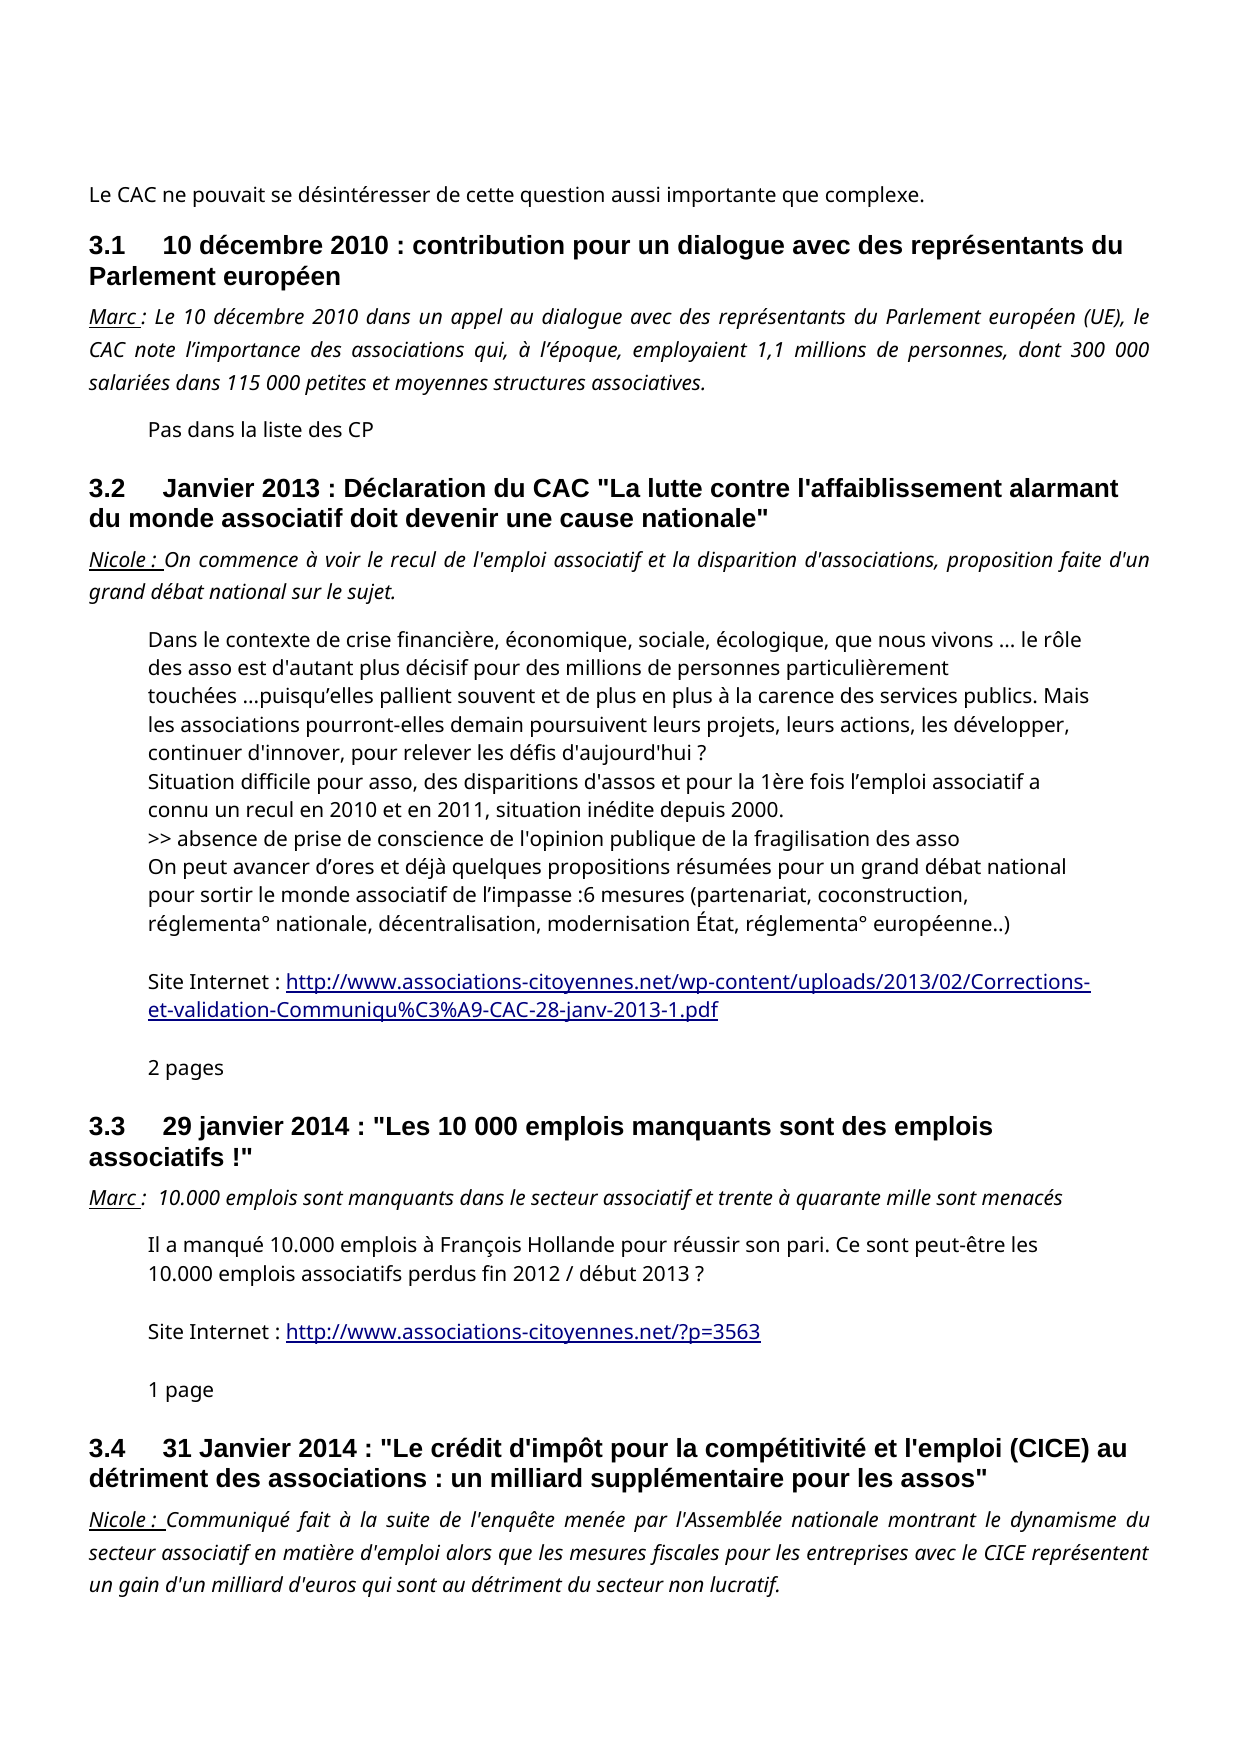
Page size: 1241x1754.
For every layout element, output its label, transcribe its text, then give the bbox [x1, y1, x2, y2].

text Marc : 10.000 emplois sont manquants dans le secteur associatif et trente à quarante mille sont menacés [89, 1183, 1152, 1212]
text Il a manqué 10.000 emplois à François Hollande pour réussir son pari. Ce sont peut-être les 10.000 emplois associatifs perdus fin 2012 / début 2013 ? [148, 1231, 1092, 1287]
text Nicole : On commence à voir le recul de l'emploi associatif et la disparition d'associations, proposition faite d'un grand débat national sur le sujet. [89, 545, 1152, 606]
text 2 pages [148, 1053, 1092, 1082]
text Marc : Le 10 décembre 2010 dans un appel au dialogue avec des représentants du Parlement européen (UE), le CAC note l’importance des associations qui, à l’époque, employaient 1,1 millions de personnes, dont 300 000 salariées dans 115 000 petites et moyennes structures associatives. [89, 302, 1152, 396]
text 1 page [148, 1375, 1092, 1403]
text Le CAC ne pouvait se désintéresser de cette question aussi importante que complexe. [89, 180, 1152, 208]
subtitle 10 décembre 2010 : contribution pour un dialogue avec des représentants du Parlement européen [89, 230, 1152, 291]
subtitle 31 Janvier 2014 : "Le crédit d'impôt pour la compétitivité et l'emploi (CICE) au détriment des associations : un milliard supplémentaire pour les assos" [89, 1433, 1152, 1493]
table_cell [89, 89, 1104, 133]
text Site Internet : http://www.associations-citoyennes.net/wp-content/uploads/2013/02/Corrections-et-validation-Communiqu%C3%A9-CAC-28-janv-2013-1.pdf [148, 967, 1092, 1024]
text Nicole : Communiqué fait à la suite de l'enquête menée par l'Assemblée nationale montrant le dynamisme du secteur associatif en matière d'emploi alors que les mesures fiscales pour les entreprises avec le CICE représentent un gain d'un milliard d'euros qui sont au détriment du secteur non lucratif. [89, 1505, 1152, 1599]
subtitle 29 janvier 2014 : "Les 10 000 emplois manquants sont des emplois associatifs !" [89, 1111, 1152, 1172]
text Pas dans la liste des CP [148, 415, 1092, 443]
subtitle Janvier 2013 : Déclaration du CAC "La lutte contre l'affaiblissement alarmant du monde associatif doit devenir une cause nationale" [89, 473, 1152, 533]
text Dans le contexte de crise financière, économique, sociale, écologique, que nous vivons ... le rôle des asso est d'autant plus décisif pour des millions de personnes particulièrement touchées ...puisqu’elles pallient souvent et de plus en plus à la carence des services publics. Mais les associations pourront-elles demain poursuivent leurs projets, leurs actions, les développer, continuer d'innover, pour relever les défis d'aujourd'hui ? Situation difficile pour asso, des disparitions d'assos et pour la 1ère fois l’emploi associatif a connu un recul en 2010 et en 2011, situation inédite depuis 2000. >> absence de prise de conscience de l'opinion publique de la fragilisation des asso On peut avancer d’ores et déjà quelques propositions résumées pour un grand débat national pour sortir le monde associatif de l’impasse :6 mesures (partenariat, coconstruction, réglementa° nationale, décentralisation, modernisation État, réglementa° européenne..) [148, 625, 1092, 937]
text Site Internet : http://www.associations-citoyennes.net/?p=3563 [148, 1317, 1092, 1345]
